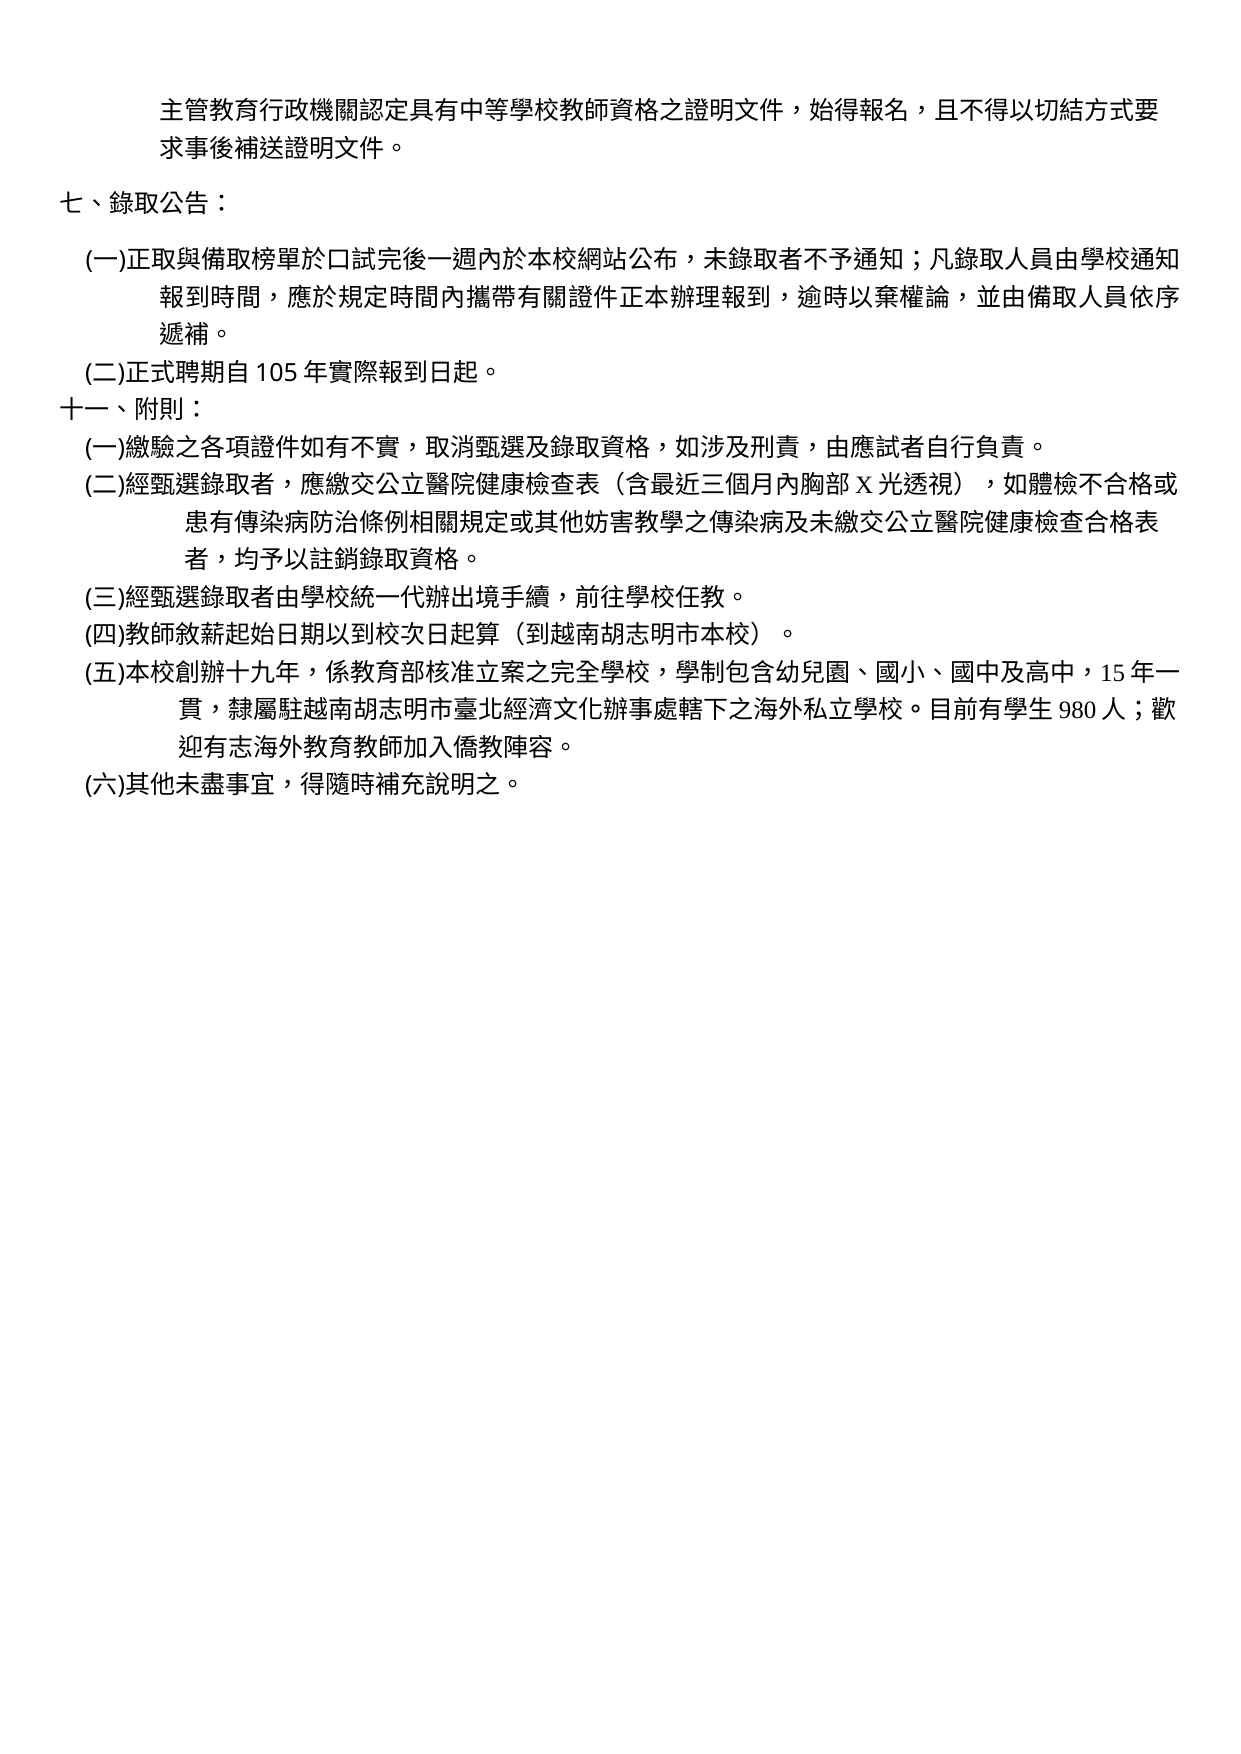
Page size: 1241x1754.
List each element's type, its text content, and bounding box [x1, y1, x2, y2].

text (二)經甄選錄取者，應繳交公立醫院健康檢查表（含最近三個月內胸部X光透視），如體檢不合格或患有傳染病防治條例相關規定或其他妨害教學之傳染病及未繳交公立醫院健康檢查合格表者，均予以註銷錄取資格。 [59, 463, 1181, 576]
text (一)正取與備取榜單於口試完後一週內於本校網站公布，未錄取者不予通知；凡錄取人員由學校通知報到時間，應於規定時間內攜帶有關證件正本辦理報到，逾時以棄權論，並由備取人員依序遞補。 [59, 238, 1181, 351]
text (三)經甄選錄取者由學校統一代辦出境手續，前往學校任教。 [59, 576, 1181, 613]
text (五)本校創辦十九年，係教育部核准立案之完全學校，學制包含幼兒園、國小、國中及高中，15年一貫，隸屬駐越南胡志明市臺北經濟文化辦事處轄下之海外私立學校。目前有學生980人；歡迎有志海外教育教師加入僑教陣容。 [59, 651, 1181, 763]
text 主管教育行政機關認定具有中等學校教師資格之證明文件，始得報名，且不得以切結方式要求事後補送證明文件。 [59, 89, 1181, 164]
text (四)教師敘薪起始日期以到校次日起算（到越南胡志明市本校）。 [59, 613, 1181, 651]
text (一)繳驗之各項證件如有不實，取消甄選及錄取資格，如涉及刑責，由應試者自行負責。 [59, 426, 1181, 463]
text 七、錄取公告： [59, 183, 1181, 219]
text (六)其他未盡事宜，得隨時補充說明之。 [59, 763, 1181, 801]
text (二)正式聘期自105年實際報到日起。 [59, 351, 1181, 388]
text 十一、附則： [59, 388, 1181, 426]
